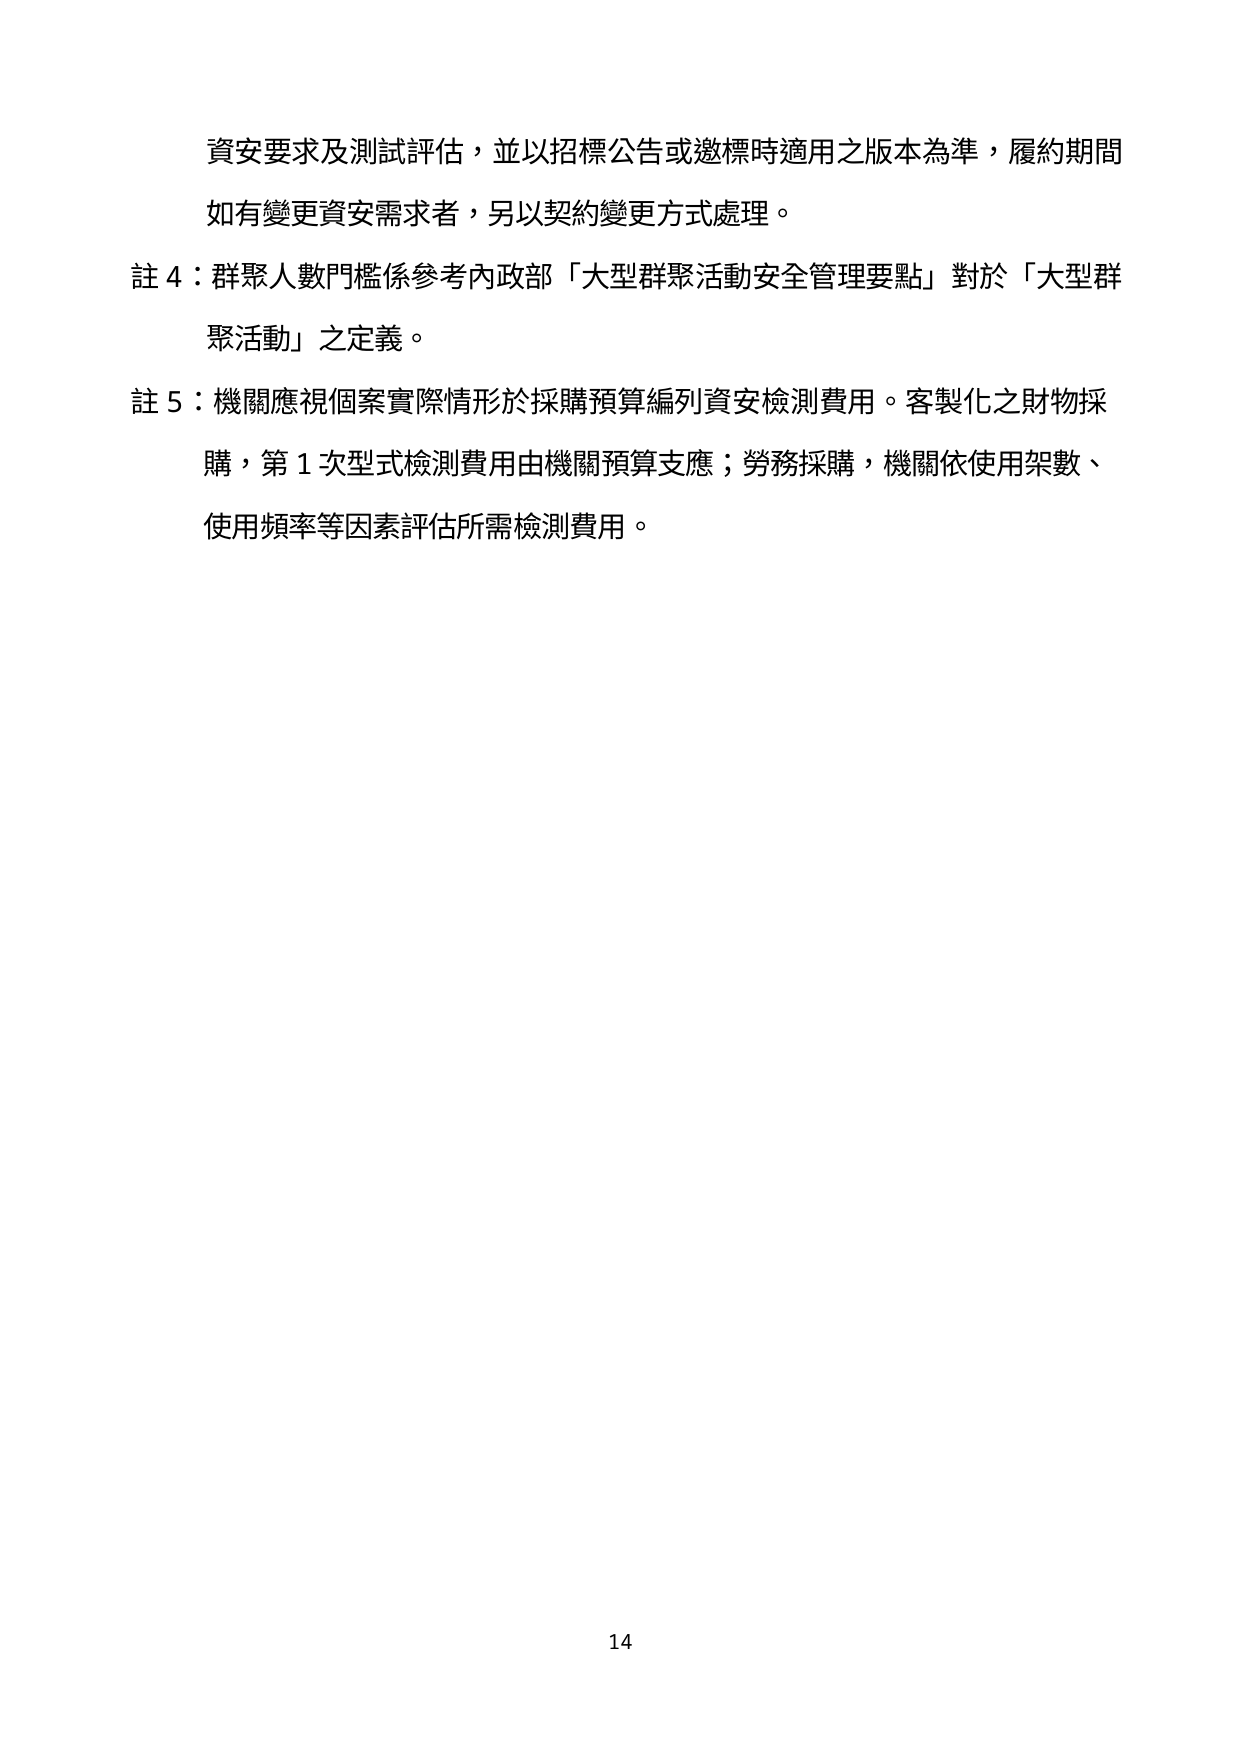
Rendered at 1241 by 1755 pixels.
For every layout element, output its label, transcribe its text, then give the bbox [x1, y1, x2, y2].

text 註4：群聚人數門檻係參考內政部「大型群聚活動安全管理要點」對於「大型群聚活動」之定義。 [130, 233, 1125, 358]
text 註5：機關應視個案實際情形於採購預算編列資安檢測費用。客製化之財物採購，第1次型式檢測費用由機關預算支應；勞務採購，機關依使用架數、使用頻率等因素評估所需檢測費用。 [130, 358, 1110, 545]
text 資安要求及測試評估，並以招標公告或邀標時適用之版本為準，履約期間如有變更資安需求者，另以契約變更方式處理。 [130, 108, 1125, 233]
